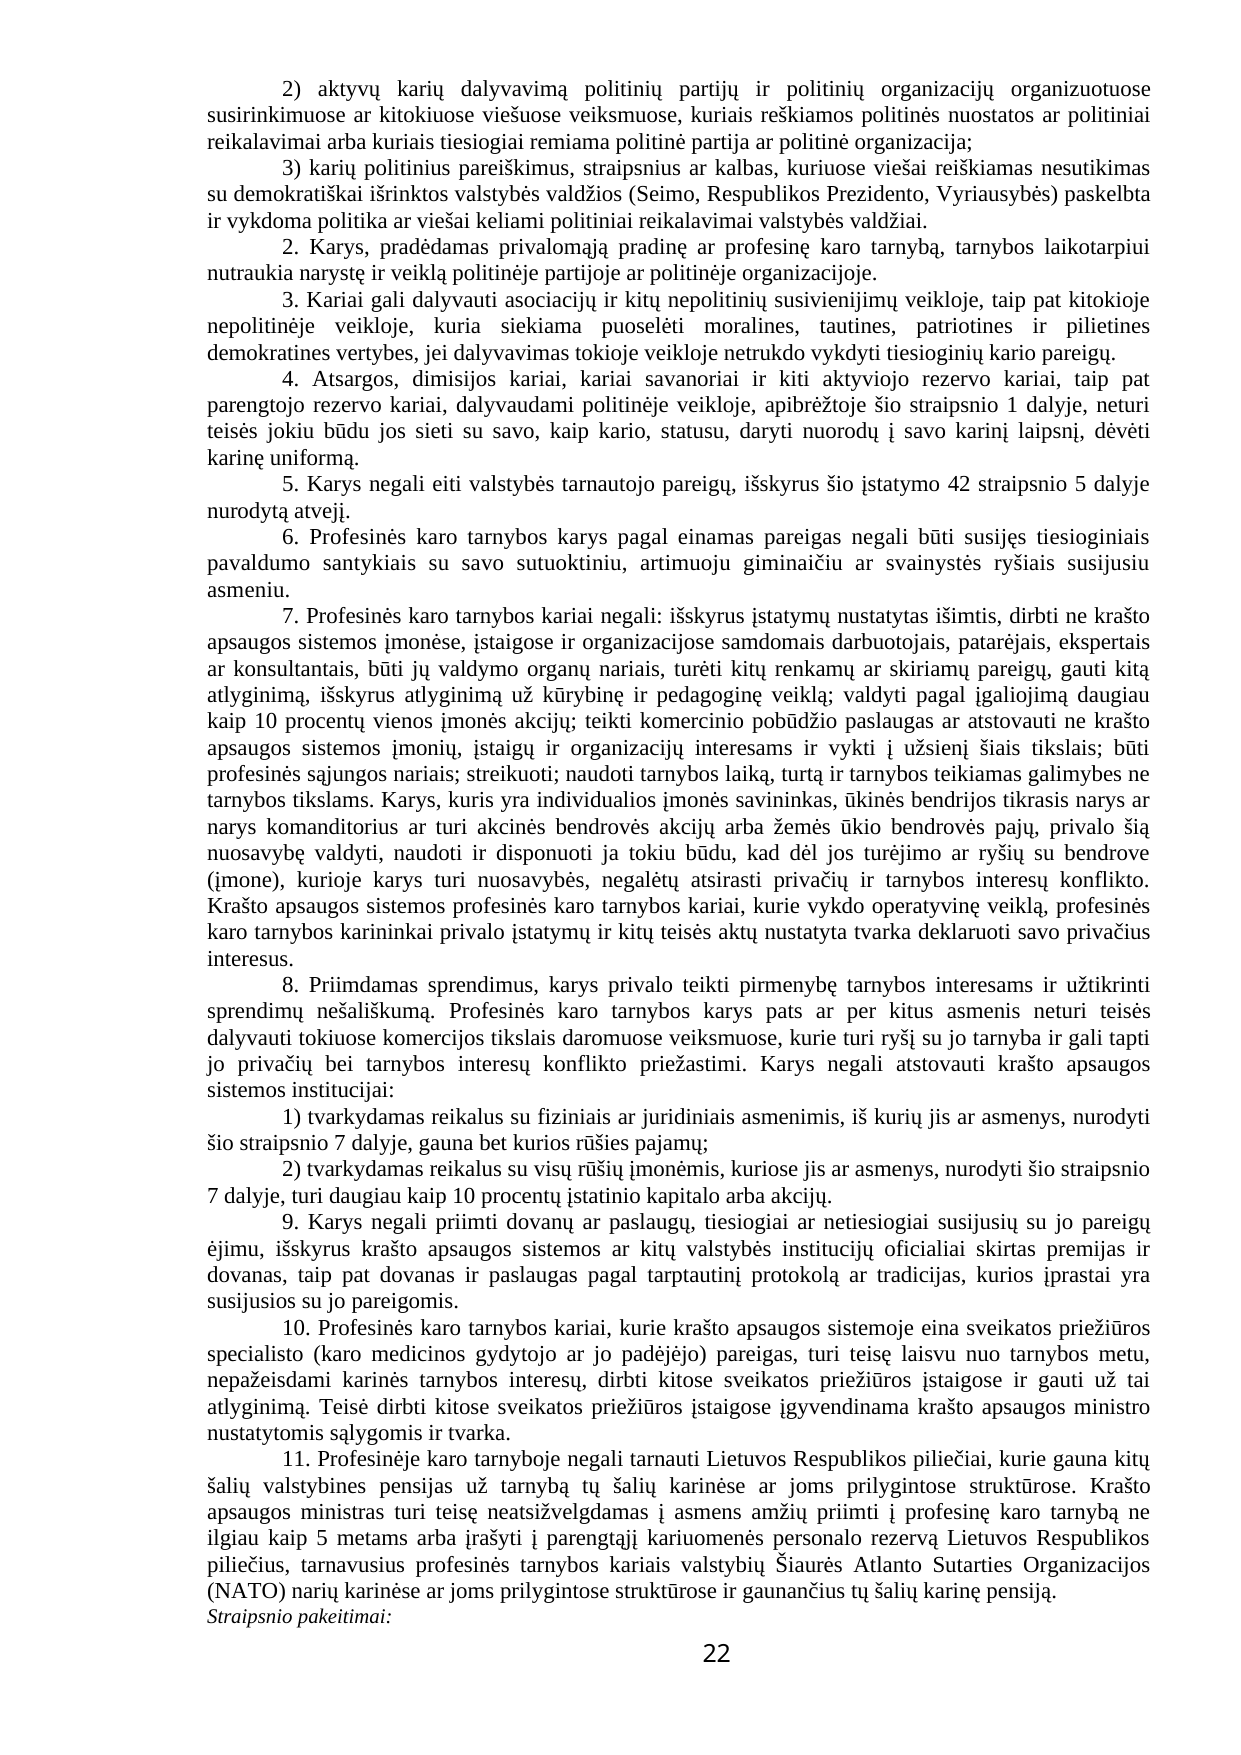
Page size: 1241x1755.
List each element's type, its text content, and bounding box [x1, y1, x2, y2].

text 1) tvarkydamas reikalus su fiziniais ar juridiniais asmenimis, iš kurių jis ar asmenys, nurodyti šio straipsnio 7 dalyje, gauna bet kurios rūšies pajamų; [207, 1103, 1152, 1156]
text 11. Profesinėje karo tarnyboje negali tarnauti Lietuvos Respublikos piliečiai, kurie gauna kitų šalių valstybines pensijas už tarnybą tų šalių karinėse ar joms prilygintose struktūrose. Krašto apsaugos ministras turi teisę neatsižvelgdamas į asmens amžių priimti į profesinę karo tarnybą ne ilgiau kaip 5 metams arba įrašyti į parengtąjį kariuomenės personalo rezervą Lietuvos Respublikos piliečius, tarnavusius profesinės tarnybos kariais valstybių Šiaurės Atlanto Sutarties Organizacijos (NATO) narių karinėse ar joms prilygintose struktūrose ir gaunančius tų šalių karinę pensiją. [207, 1445, 1152, 1603]
text 6. Profesinės karo tarnybos karys pagal einamas pareigas negali būti susijęs tiesioginiais pavaldumo santykiais su savo sutuoktiniu, artimuoju giminaičiu ar svainystės ryšiais susijusiu asmeniu. [207, 523, 1152, 602]
text 8. Priimdamas sprendimus, karys privalo teikti pirmenybę tarnybos interesams ir užtikrinti sprendimų nešališkumą. Profesinės karo tarnybos karys pats ar per kitus asmenis neturi teisės dalyvauti tokiuose komercijos tikslais daromuose veiksmuose, kurie turi ryšį su jo tarnyba ir gali tapti jo privačių bei tarnybos interesų konflikto priežastimi. Karys negali atstovauti krašto apsaugos sistemos institucijai: [207, 971, 1152, 1103]
text 7. Profesinės karo tarnybos kariai negali: išskyrus įstatymų nustatytas išimtis, dirbti ne krašto apsaugos sistemos įmonėse, įstaigose ir organizacijose samdomais darbuotojais, patarėjais, ekspertais ar konsultantais, būti jų valdymo organų nariais, turėti kitų renkamų ar skiriamų pareigų, gauti kitą atlyginimą, išskyrus atlyginimą už kūrybinę ir pedagoginę veiklą; valdyti pagal įgaliojimą daugiau kaip 10 procentų vienos įmonės akcijų; teikti komercinio pobūdžio paslaugas ar atstovauti ne krašto apsaugos sistemos įmonių, įstaigų ir organizacijų interesams ir vykti į užsienį šiais tikslais; būti profesinės sąjungos nariais; streikuoti; naudoti tarnybos laiką, turtą ir tarnybos teikiamas galimybes ne tarnybos tikslams. Karys, kuris yra individualios įmonės savininkas, ūkinės bendrijos tikrasis narys ar narys komanditorius ar turi akcinės bendrovės akcijų arba žemės ūkio bendrovės pajų, privalo šią nuosavybę valdyti, naudoti ir disponuoti ja tokiu būdu, kad dėl jos turėjimo ar ryšių su bendrove (įmone), kurioje karys turi nuosavybės, negalėtų atsirasti privačių ir tarnybos interesų konflikto. Krašto apsaugos sistemos profesinės karo tarnybos kariai, kurie vykdo operatyvinę veiklą, profesinės karo tarnybos karininkai privalo įstatymų ir kitų teisės aktų nustatyta tvarka deklaruoti savo privačius interesus. [207, 602, 1152, 971]
text 3) karių politinius pareiškimus, straipsnius ar kalbas, kuriuose viešai reiškiamas nesutikimas su demokratiškai išrinktos valstybės valdžios (Seimo, Respublikos Prezidento, Vyriausybės) paskelbta ir vykdoma politika ar viešai keliami politiniai reikalavimai valstybės valdžiai. [207, 154, 1152, 233]
text 2) tvarkydamas reikalus su visų rūšių įmonėmis, kuriose jis ar asmenys, nurodyti šio straipsnio 7 dalyje, turi daugiau kaip 10 procentų įstatinio kapitalo arba akcijų. [207, 1156, 1152, 1208]
text 4. Atsargos, dimisijos kariai, kariai savanoriai ir kiti aktyviojo rezervo kariai, taip pat parengtojo rezervo kariai, dalyvaudami politinėje veikloje, apibrėžtoje šio straipsnio 1 dalyje, neturi teisės jokiu būdu jos sieti su savo, kaip kario, statusu, daryti nuorodų į savo karinį laipsnį, dėvėti karinę uniformą. [207, 365, 1152, 470]
text 5. Karys negali eiti valstybės tarnautojo pareigų, išskyrus šio įstatymo 42 straipsnio 5 dalyje nurodytą atvejį. [207, 470, 1152, 523]
text 2) aktyvų karių dalyvavimą politinių partijų ir politinių organizacijų organizuotuose susirinkimuose ar kitokiuose viešuose veiksmuose, kuriais reškiamos politinės nuostatos ar politiniai reikalavimai arba kuriais tiesiogiai remiama politinė partija ar politinė organizacija; [207, 75, 1152, 154]
text 2. Karys, pradėdamas privalomąją pradinę ar profesinę karo tarnybą, tarnybos laikotarpiui nutraukia narystę ir veiklą politinėje partijoje ar politinėje organizacijoje. [207, 233, 1152, 286]
text 3. Kariai gali dalyvauti asociacijų ir kitų nepolitinių susivienijimų veikloje, taip pat kitokioje nepolitinėje veikloje, kuria siekiama puoselėti moralines, tautines, patriotines ir pilietines demokratines vertybes, jei dalyvavimas tokioje veikloje netrukdo vykdyti tiesioginių kario pareigų. [207, 286, 1152, 365]
text Straipsnio pakeitimai: [207, 1603, 1152, 1628]
text 9. Karys negali priimti dovanų ar paslaugų, tiesiogiai ar netiesiogiai susijusių su jo pareigų ėjimu, išskyrus krašto apsaugos sistemos ar kitų valstybės institucijų oficialiai skirtas premijas ir dovanas, taip pat dovanas ir paslaugas pagal tarptautinį protokolą ar tradicijas, kurios įprastai yra susijusios su jo pareigomis. [207, 1208, 1152, 1314]
text 10. Profesinės karo tarnybos kariai, kurie krašto apsaugos sistemoje eina sveikatos priežiūros specialisto (karo medicinos gydytojo ar jo padėjėjo) pareigas, turi teisę laisvu nuo tarnybos metu, nepažeisdami karinės tarnybos interesų, dirbti kitose sveikatos priežiūros įstaigose ir gauti už tai atlyginimą. Teisė dirbti kitose sveikatos priežiūros įstaigose įgyvendinama krašto apsaugos ministro nustatytomis sąlygomis ir tvarka. [207, 1314, 1152, 1445]
